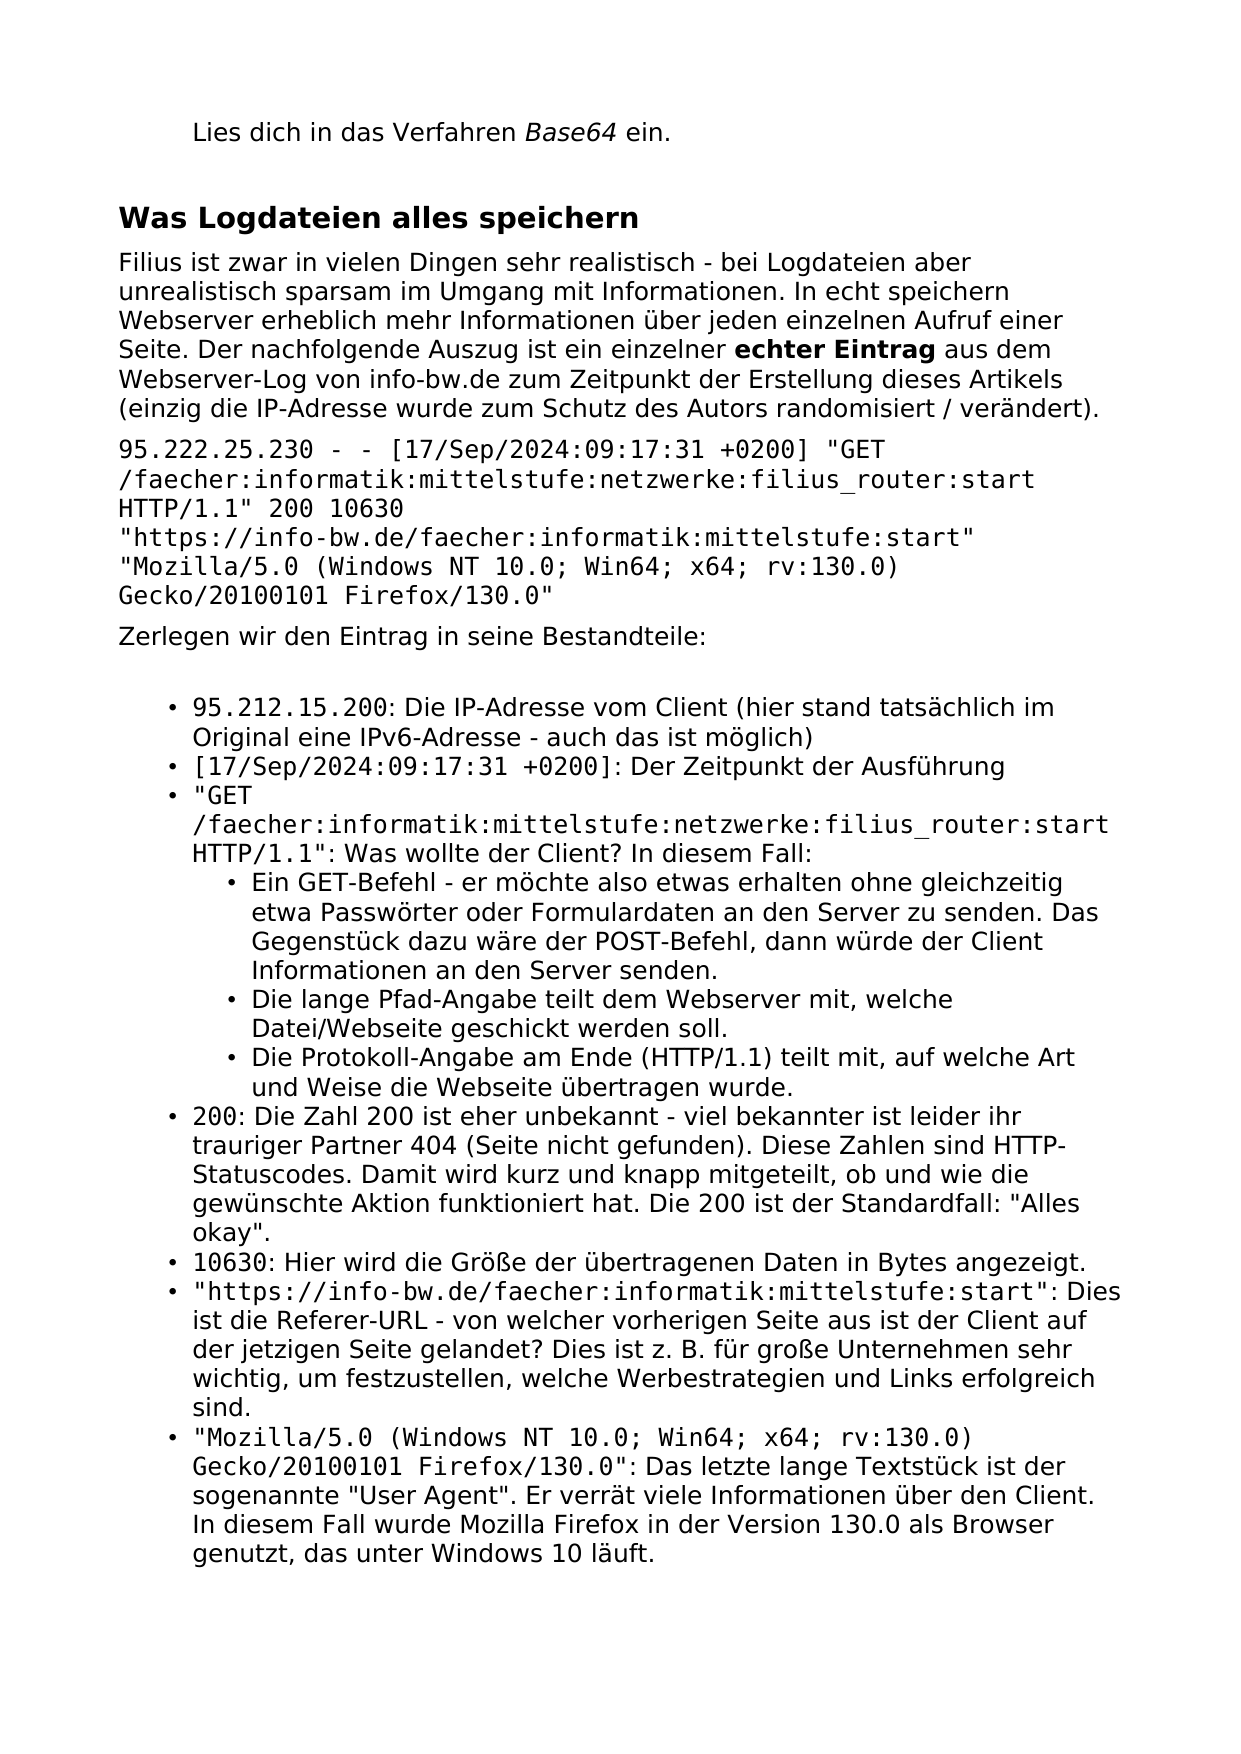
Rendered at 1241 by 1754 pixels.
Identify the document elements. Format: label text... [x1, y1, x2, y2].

list Die lange Pfad-Angabe teilt dem Webserver mit, welche Datei/Webseite geschickt werden soll. [236, 985, 1122, 1044]
text 95.222.25.230 - - [17/Sep/2024:09:17:31 +0200] "GET /faecher:informatik:mittelstufe:netzwerke:filius_router:start HTTP/1.1" 200 10630 "https://info-bw.de/faecher:informatik:mittelstufe:start" "Mozilla/5.0 (Windows NT 10.0; Win64; x64; rv:130.0) Gecko/20100101 Firefox/130.0" [118, 436, 1122, 611]
list Lies dich in das Verfahren Base64 ein. [177, 118, 1122, 147]
list [17/Sep/2024:09:17:31 +0200]: Der Zeitpunkt der Ausführung [177, 752, 1122, 781]
list 10630: Hier wird die Größe der übertragenen Daten in Bytes angezeigt. [177, 1248, 1122, 1277]
list "GET /faecher:informatik:mittelstufe:netzwerke:filius_router:start HTTP/1.1": Was wollte der Client? In diesem Fall: [177, 781, 1122, 869]
list "https://info-bw.de/faecher:informatik:mittelstufe:start": Dies ist die Referer-URL - von welcher vorherigen Seite aus ist der Client auf der jetzigen Seite gelandet? Dies ist z. B. für große Unternehmen sehr wichtig, um festzustellen, welche Werbestrategien und Links erfolgreich sind. [177, 1277, 1122, 1423]
text Zerlegen wir den Eintrag in seine Bestandteile: [118, 622, 1122, 652]
list 95.212.15.200: Die IP-Adresse vom Client (hier stand tatsächlich im Original eine IPv6-Adresse - auch das ist möglich) [177, 694, 1122, 752]
list Die Protokoll-Angabe am Ende (HTTP/1.1) teilt mit, auf welche Art und Weise die Webseite übertragen wurde. [236, 1044, 1122, 1102]
text Filius ist zwar in vielen Dingen sehr realistisch - bei Logdateien aber unrealistisch sparsam im Umgang mit Informationen. In echt speichern Webserver erheblich mehr Informationen über jeden einzelnen Aufruf einer Seite. Der nachfolgende Auszug ist ein einzelner echter Eintrag aus dem Webserver-Log von info-bw.de zum Zeitpunkt der Erstellung dieses Artikels (einzig die IP-Adresse wurde zum Schutz des Autors randomisiert / verändert). [118, 248, 1122, 423]
list 200: Die Zahl 200 ist eher unbekannt - viel bekannter ist leider ihr trauriger Partner 404 (Seite nicht gefunden). Diese Zahlen sind HTTP-Statuscodes. Damit wird kurz und knapp mitgeteilt, ob und wie die gewünschte Aktion funktioniert hat. Die 200 ist der Standardfall: "Alles okay". [177, 1102, 1122, 1248]
list Ein GET-Befehl - er möchte also etwas erhalten ohne gleichzeitig etwa Passwörter oder Formulardaten an den Server zu senden. Das Gegenstück dazu wäre der POST-Befehl, dann würde der Client Informationen an den Server senden. [236, 869, 1122, 985]
list "Mozilla/5.0 (Windows NT 10.0; Win64; x64; rv:130.0) Gecko/20100101 Firefox/130.0": Das letzte lange Textstück ist der sogenannte "User Agent". Er verrät viele Informationen über den Client. In diesem Fall wurde Mozilla Firefox in der Version 130.0 als Browser genutzt, das unter Windows 10 läuft. [177, 1423, 1122, 1569]
subtitle Was Logdateien alles speichern [118, 202, 1122, 236]
